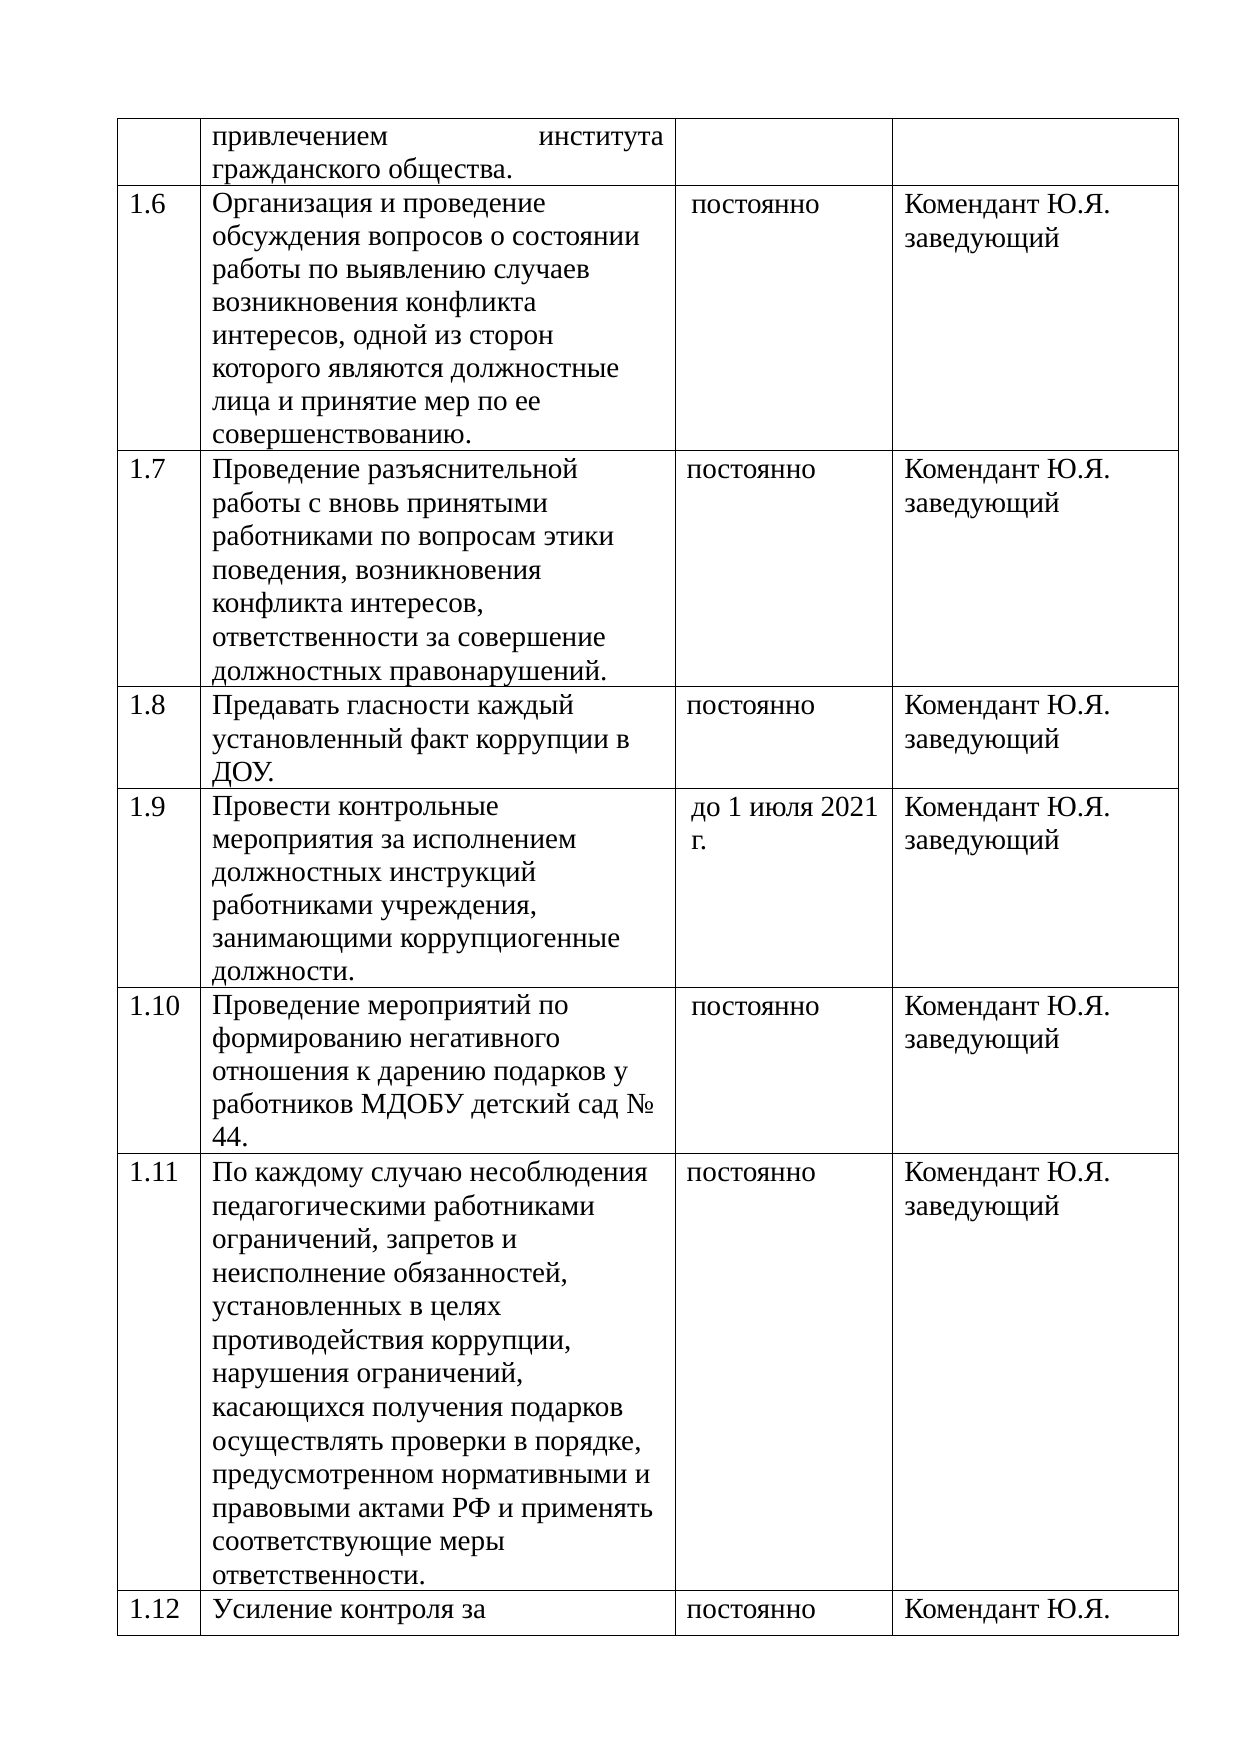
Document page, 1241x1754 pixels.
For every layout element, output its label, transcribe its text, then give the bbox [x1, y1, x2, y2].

table_cell постоянно [676, 988, 892, 1153]
table_cell 1.8 [118, 687, 200, 788]
table_cell Усиление контроля за [201, 1591, 675, 1635]
table_cell Предавать гласности каждый установленный факт коррупции в ДОУ. [201, 687, 675, 788]
table_cell 1.7 [118, 451, 200, 686]
table_cell [118, 119, 200, 185]
table_cell 1.11 [118, 1154, 200, 1590]
table_cell постоянно [676, 687, 892, 788]
table_cell [893, 119, 1178, 185]
table_cell 1.12 [118, 1591, 200, 1635]
table_cell Комендант Ю.Я. [893, 1591, 1178, 1635]
table_cell постоянно [676, 1591, 892, 1635]
table_cell постоянно [676, 1154, 892, 1590]
table_cell до 1 июля 2021 г. [676, 789, 892, 987]
table_cell По каждому случаю несоблюдения педагогическими работниками ограничений, запретов и неисполнение обязанностей, установленных в целях противодействия коррупции, нарушения ограничений, касающихся получения подарков осуществлять проверки в порядке, предусмотренном нормативными и правовыми актами РФ и применять соответствующие меры ответственности. [201, 1154, 675, 1590]
table_cell Комендант Ю.Я. заведующий [893, 789, 1178, 987]
table_cell Комендант Ю.Я. заведующий [893, 1154, 1178, 1590]
table_cell Проведение разъяснительной работы с вновь принятыми работниками по вопросам этики поведения, возникновения конфликта интересов, ответственности за совершение должностных правонарушений. [201, 451, 675, 686]
table_cell Комендант Ю.Я. заведующий [893, 186, 1178, 450]
table_cell Комендант Ю.Я. заведующий [893, 988, 1178, 1153]
table_cell 1.9 [118, 789, 200, 987]
table_cell постоянно [676, 186, 892, 450]
table_cell постоянно [676, 451, 892, 686]
table_cell 1.6 [118, 186, 200, 450]
table_cell [676, 119, 892, 185]
table_cell Комендант Ю.Я. заведующий [893, 687, 1178, 788]
table_cell Комендант Ю.Я. заведующий [893, 451, 1178, 686]
table_cell 1.10 [118, 988, 200, 1153]
